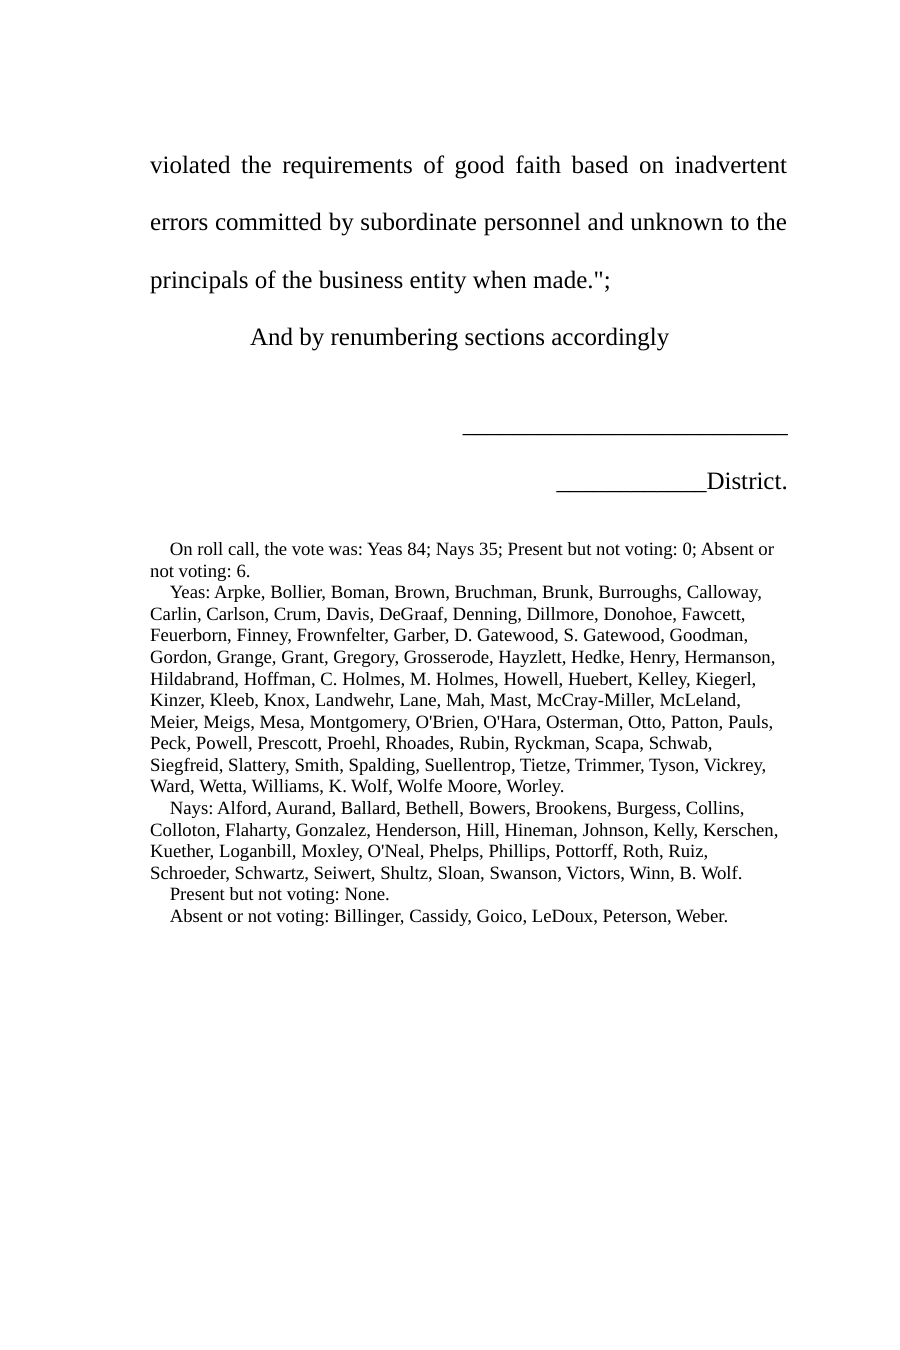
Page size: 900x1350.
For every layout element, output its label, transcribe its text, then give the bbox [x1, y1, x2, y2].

text Nays: Alford, Aurand, Ballard, Bethell, Bowers, Brookens, Burgess, Collins, Colloton, Flaharty, Gonzalez, Henderson, Hill, Hineman, Johnson, Kelly, Kerschen, Kuether, Loganbill, Moxley, O'Neal, Phelps, Phillips, Pottorff, Roth, Ruiz, Schroeder, Schwartz, Seiwert, Shultz, Sloan, Swanson, Victors, Winn, B. Wolf. [150, 797, 787, 883]
text And by renumbering sections accordingly [150, 322, 787, 351]
text Yeas: Arpke, Bollier, Boman, Brown, Bruchman, Brunk, Burroughs, Calloway, Carlin, Carlson, Crum, Davis, DeGraaf, Denning, Dillmore, Donohoe, Fawcett, Feuerborn, Finney, Frownfelter, Garber, D. Gatewood, S. Gatewood, Goodman, Gordon, Grange, Grant, Gregory, Grosserode, Hayzlett, Hedke, Henry, Hermanson, Hildabrand, Hoffman, C. Holmes, M. Holmes, Howell, Huebert, Kelley, Kiegerl, Kinzer, Kleeb, Knox, Landwehr, Lane, Mah, Mast, McCray-Miller, McLeland, Meier, Meigs, Mesa, Montgomery, O'Brien, O'Hara, Osterman, Otto, Patton, Pauls, Peck, Powell, Prescott, Proehl, Rhoades, Rubin, Ryckman, Scapa, Schwab, Siegfreid, Slattery, Smith, Spalding, Suellentrop, Tietze, Trimmer, Tyson, Vickrey, Ward, Wetta, Williams, K. Wolf, Wolfe Moore, Worley. [150, 581, 787, 797]
text violated the requirements of good faith based on inadvertent errors committed by subordinate personnel and unknown to the principals of the business entity when made."; [150, 150, 787, 294]
text Present but not voting: None. [150, 883, 787, 905]
text __________________________ [150, 409, 787, 437]
text Absent or not voting: Billinger, Cassidy, Goico, LeDoux, Peterson, Weber. [150, 905, 787, 926]
text On roll call, the vote was: Yeas 84; Nays 35; Present but not voting: 0; Absent or not voting: 6. [150, 538, 787, 581]
text ____________District. [150, 466, 787, 495]
